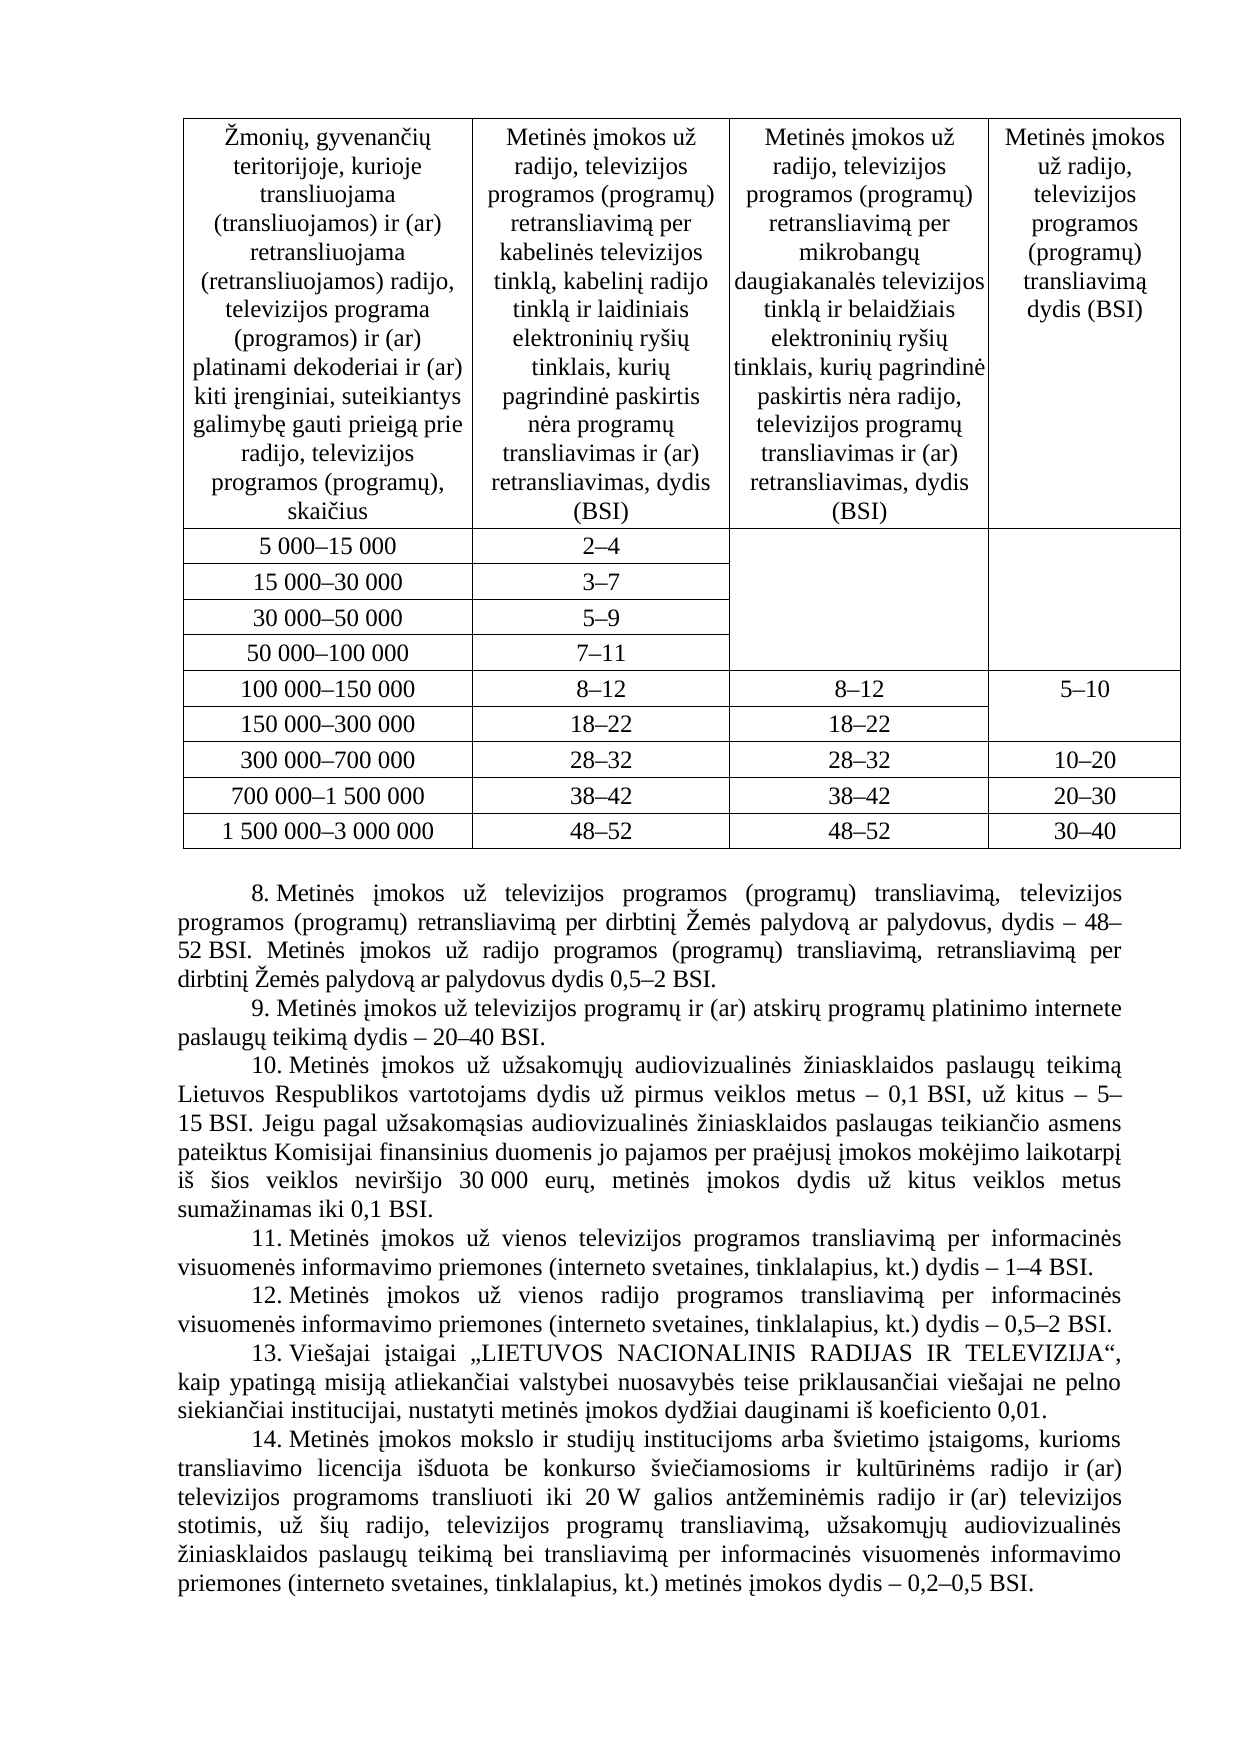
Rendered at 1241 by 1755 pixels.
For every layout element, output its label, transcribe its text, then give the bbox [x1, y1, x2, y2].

text 14. Metinės įmokos mokslo ir studijų institucijoms arba švietimo įstaigoms, kurioms transliavimo licencija išduota be konkurso šviečiamosioms ir kultūrinėms radijo ir (ar) televizijos programoms transliuoti iki 20 W galios antžeminėmis radijo ir (ar) televizijos stotimis, už šių radijo, televizijos programų transliavimą, užsakomųjų audiovizualinės žiniasklaidos paslaugų teikimą bei transliavimą per informacinės visuomenės informavimo priemones (interneto svetaines, tinklalapius, kt.) metinės įmokos dydis – 0,2–0,5 BSI. [177, 1424, 1122, 1597]
table_header Metinės įmokos už radijo, televizijos programos (programų) retransliavimą per mikrobangų daugiakanalės televizijos tinklą ir belaidžiais elektroninių ryšių tinklais, kurių pagrindinė paskirtis nėra radijo, televizijos programų transliavimas ir (ar) retransliavimas, dydis (BSI) [730, 119, 988, 527]
table_cell 15 000–30 000 [184, 564, 472, 599]
text 13. Viešajai įstaigai „LIETUVOS NACIONALINIS RADIJAS IR TELEVIZIJA“, kaip ypatingą misiją atliekančiai valstybei nuosavybės teise priklausančiai viešajai ne pelno siekiančiai institucijai, nustatyti metinės įmokos dydžiai dauginami iš koeficiento 0,01. [177, 1338, 1122, 1424]
table_cell 5–10 [989, 671, 1180, 741]
table_cell 3–7 [473, 564, 729, 599]
table_cell 8–12 [730, 671, 988, 706]
table_cell 30–40 [989, 814, 1180, 848]
table_cell 38–42 [473, 778, 729, 812]
table_cell 18–22 [473, 707, 729, 741]
table_cell 20–30 [989, 778, 1180, 812]
table_cell 7–11 [473, 635, 729, 670]
table_cell 5–9 [473, 600, 729, 634]
table_cell 8–12 [473, 671, 729, 706]
table_header Metinės įmokos už radijo, televizijos programos (programų) retransliavimą per kabelinės televizijos tinklą, kabelinį radijo tinklą ir laidiniais elektroninių ryšių tinklais, kurių pagrindinė paskirtis nėra programų transliavimas ir (ar) retransliavimas, dydis (BSI) [473, 119, 729, 527]
table_cell 48–52 [473, 814, 729, 848]
table_cell 700 000–1 500 000 [184, 778, 472, 812]
table_cell 50 000–100 000 [184, 635, 472, 670]
table_cell 28–32 [473, 742, 729, 777]
table_cell 300 000–700 000 [184, 742, 472, 777]
text 9. Metinės įmokos už televizijos programų ir (ar) atskirų programų platinimo internete paslaugų teikimą dydis – 20–40 BSI. [177, 993, 1122, 1050]
table_cell 38–42 [730, 778, 988, 812]
table_cell [989, 529, 1180, 670]
table_cell 2–4 [473, 529, 729, 563]
text 8. Metinės įmokos už televizijos programos (programų) transliavimą, televizijos programos (programų) retransliavimą per dirbtinį Žemės palydovą ar palydovus, dydis – 48–52 BSI. Metinės įmokos už radijo programos (programų) transliavimą, retransliavimą per dirbtinį Žemės palydovą ar palydovus dydis 0,5–2 BSI. [177, 878, 1122, 993]
table_cell 10–20 [989, 742, 1180, 777]
text 10. Metinės įmokos už užsakomųjų audiovizualinės žiniasklaidos paslaugų teikimą Lietuvos Respublikos vartotojams dydis už pirmus veiklos metus – 0,1 BSI, už kitus – 5–15 BSI. Jeigu pagal užsakomąsias audiovizualinės žiniasklaidos paslaugas teikiančio asmens pateiktus Komisijai finansinius duomenis jo pajamos per praėjusį įmokos mokėjimo laikotarpį iš šios veiklos neviršijo 30 000 eurų, metinės įmokos dydis už kitus veiklos metus sumažinamas iki 0,1 BSI. [177, 1050, 1122, 1223]
table_header Žmonių, gyvenančių teritorijoje, kurioje transliuojama (transliuojamos) ir (ar) retransliuojama (retransliuojamos) radijo, televizijos programa (programos) ir (ar) platinami dekoderiai ir (ar) kiti įrenginiai, suteikiantys galimybę gauti prieigą prie radijo, televizijos programos (programų), skaičius [184, 119, 472, 527]
table_header Metinės įmokos už radijo, televizijos programos (programų) transliavimą dydis (BSI) [989, 119, 1180, 527]
table_cell 100 000–150 000 [184, 671, 472, 706]
table_cell 1 500 000–3 000 000 [184, 814, 472, 848]
table_cell 150 000–300 000 [184, 707, 472, 741]
text 11. Metinės įmokos už vienos televizijos programos transliavimą per informacinės visuomenės informavimo priemones (interneto svetaines, tinklalapius, kt.) dydis – 1–4 BSI. [177, 1223, 1122, 1280]
table_cell 5 000–15 000 [184, 529, 472, 563]
text 12. Metinės įmokos už vienos radijo programos transliavimą per informacinės visuomenės informavimo priemones (interneto svetaines, tinklalapius, kt.) dydis – 0,5–2 BSI. [177, 1280, 1122, 1338]
table_cell 48–52 [730, 814, 988, 848]
table_cell 30 000–50 000 [184, 600, 472, 634]
table_cell 28–32 [730, 742, 988, 777]
table_cell [730, 529, 988, 670]
table_cell 18–22 [730, 707, 988, 741]
